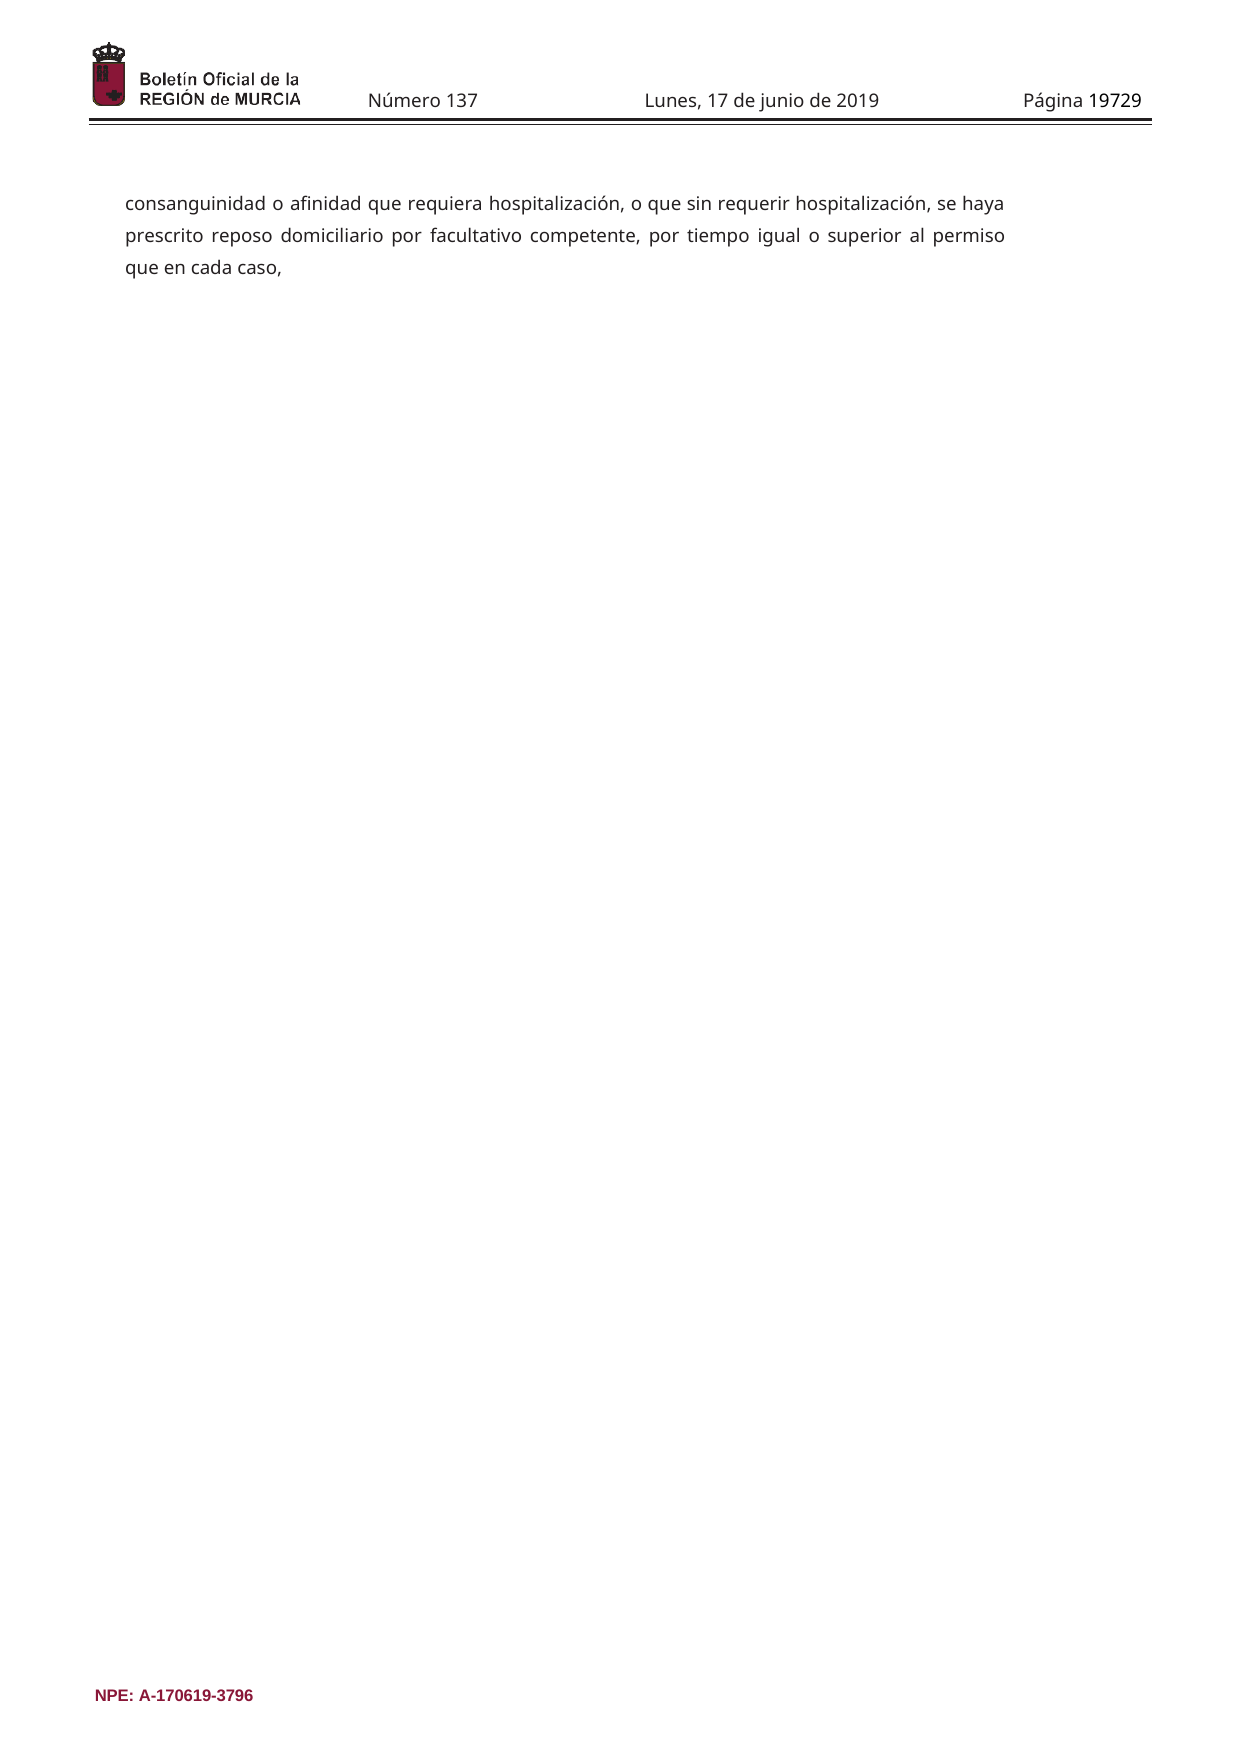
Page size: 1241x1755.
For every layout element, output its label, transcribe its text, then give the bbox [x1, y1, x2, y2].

text consanguinidad o afinidad que requiera hospitalización, o que sin requerir hospitalización, se haya prescrito reposo domiciliario por facultativo competente, por tiempo igual o superior al permiso que en cada caso, [125, 190, 1005, 280]
